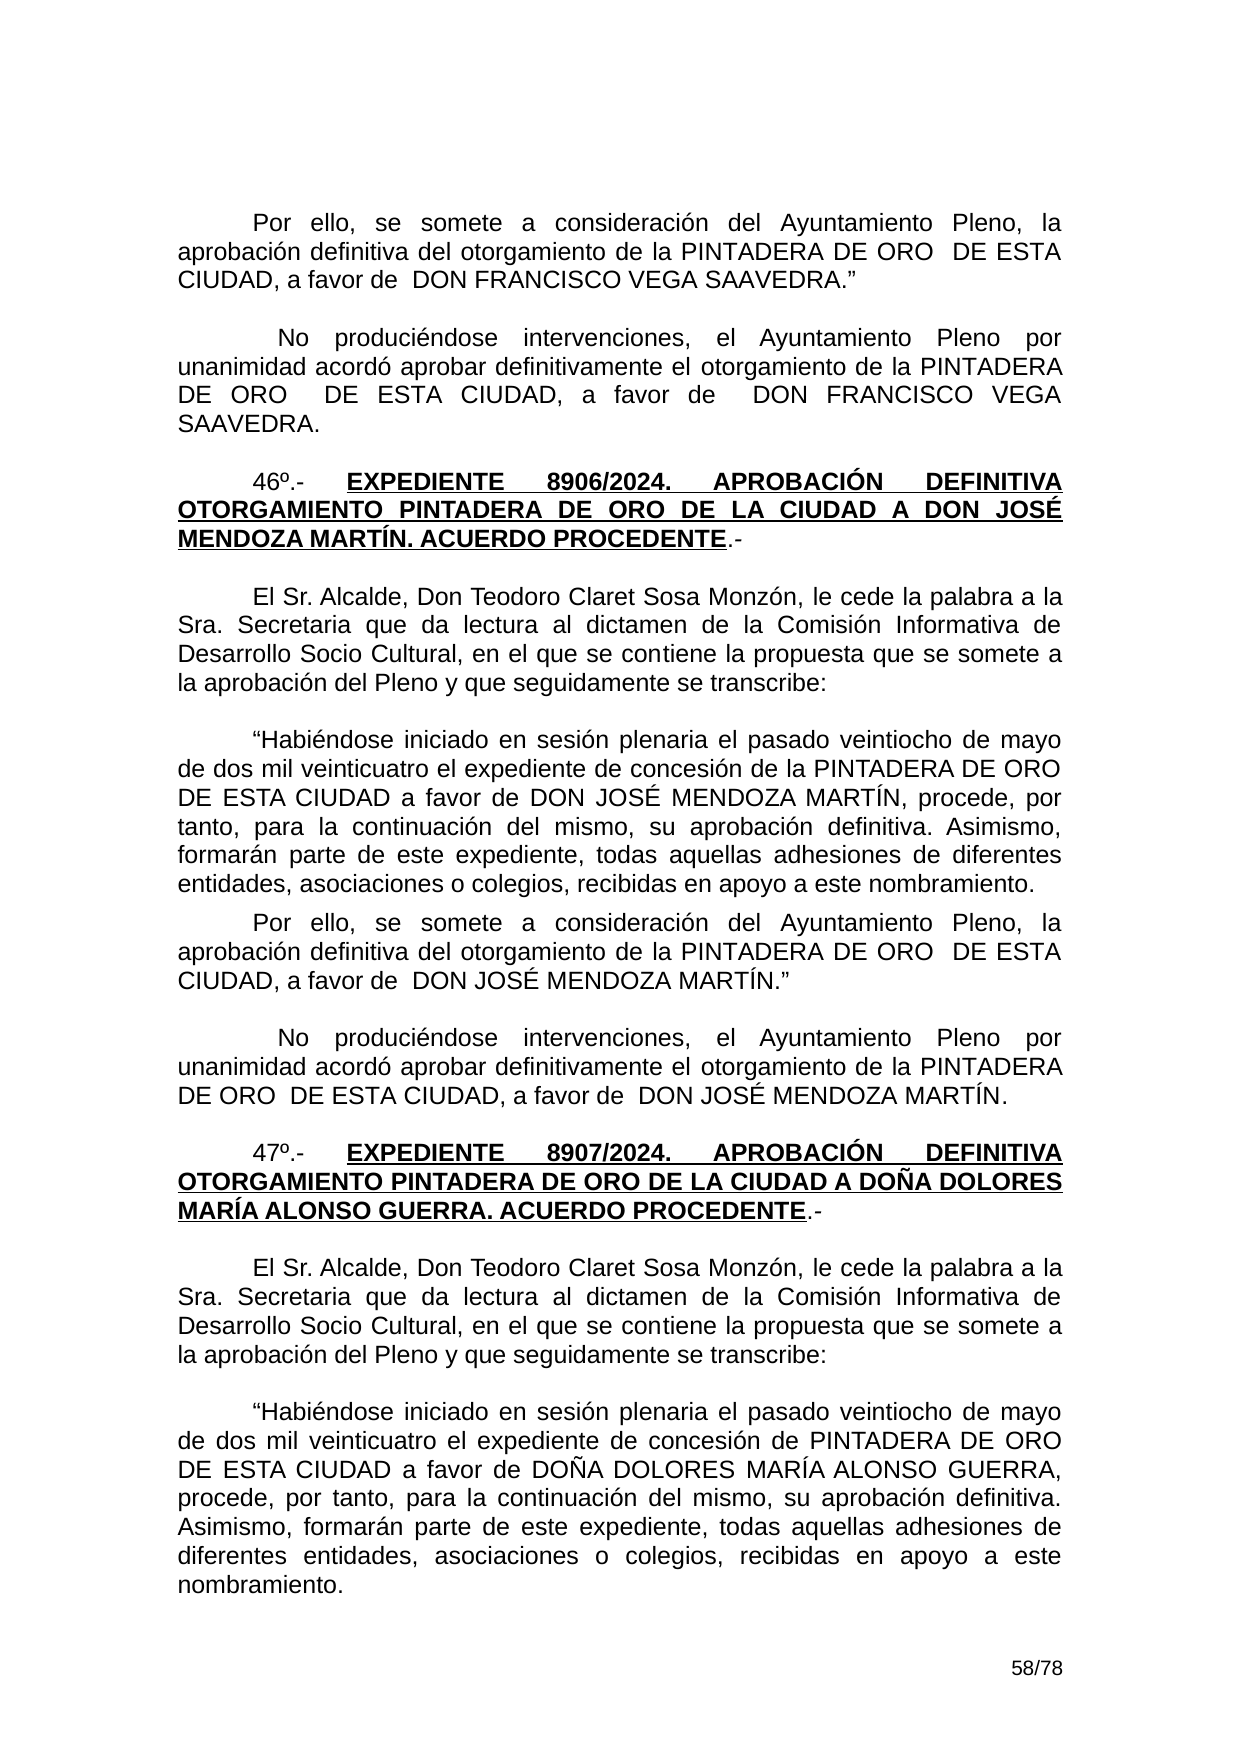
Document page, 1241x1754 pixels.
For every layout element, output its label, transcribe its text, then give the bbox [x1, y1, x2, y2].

text “Habiéndose iniciado en sesión plenaria el pasado veintiocho de mayo de dos mil veinticuatro el expediente de concesión de PINTADERA DE ORO DE ESTA CIUDAD a favor de DOÑA DOLORES MARÍA ALONSO GUERRA, procede, por tanto, para la continuación del mismo, su aprobación definitiva. Asimismo, formarán parte de este expediente, todas aquellas adhesiones de diferentes entidades, asociaciones o colegios, recibidas en apoyo a este nombramiento. [177, 1397, 1063, 1598]
text “Habiéndose iniciado en sesión plenaria el pasado veintiocho de mayo de dos mil veinticuatro el expediente de concesión de la PINTADERA DE ORO DE ESTA CIUDAD a favor de DON JOSÉ MENDOZA MARTÍN, procede, por tanto, para la continuación del mismo, su aprobación definitiva. Asimismo, formarán parte de este expediente, todas aquellas adhesiones de diferentes entidades, asociaciones o colegios, recibidas en apoyo a este nombramiento. [177, 725, 1063, 898]
text No produciéndose intervenciones, el Ayuntamiento Pleno por unanimidad acordó aprobar definitivamente el otorgamiento de la PINTADERA DE ORO DE ESTA CIUDAD, a favor de DON FRANCISCO VEGA SAAVEDRA. [177, 323, 1063, 438]
text MENDOZA MARTÍN. ACUERDO PROCEDENTE.- [177, 521, 1063, 553]
text 47º.- EXPEDIENTE 8907/2024. APROBACIÓN DEFINITIVA OTORGAMIENTO PINTADERA DE ORO DE LA CIUDAD A DOÑA DOLORES [177, 1138, 1063, 1192]
text MARÍA ALONSO GUERRA. ACUERDO PROCEDENTE.- [177, 1193, 1063, 1224]
text Por ello, se somete a consideración del Ayuntamiento Pleno, la aprobación definitiva del otorgamiento de la PINTADERA DE ORO DE ESTA CIUDAD, a favor de DON JOSÉ MENDOZA MARTÍN.” [177, 908, 1063, 994]
text No produciéndose intervenciones, el Ayuntamiento Pleno por unanimidad acordó aprobar definitivamente el otorgamiento de la PINTADERA DE ORO DE ESTA CIUDAD, a favor de DON JOSÉ MENDOZA MARTÍN. [177, 1023, 1063, 1109]
text 46º.- EXPEDIENTE 8906/2024. APROBACIÓN DEFINITIVA OTORGAMIENTO PINTADERA DE ORO DE LA CIUDAD A DON JOSÉ [177, 467, 1063, 520]
text El Sr. Alcalde, Don Teodoro Claret Sosa Monzón, le cede la palabra a la Sra. Secretaria que da lectura al dictamen de la Comisión Informativa de Desarrollo Socio Cultural, en el que se contiene la propuesta que se somete a la aprobación del Pleno y que seguidamente se transcribe: [177, 582, 1063, 697]
text El Sr. Alcalde, Don Teodoro Claret Sosa Monzón, le cede la palabra a la Sra. Secretaria que da lectura al dictamen de la Comisión Informativa de Desarrollo Socio Cultural, en el que se contiene la propuesta que se somete a la aprobación del Pleno y que seguidamente se transcribe: [177, 1253, 1063, 1368]
text Por ello, se somete a consideración del Ayuntamiento Pleno, la aprobación definitiva del otorgamiento de la PINTADERA DE ORO DE ESTA CIUDAD, a favor de DON FRANCISCO VEGA SAAVEDRA.” [177, 208, 1063, 294]
